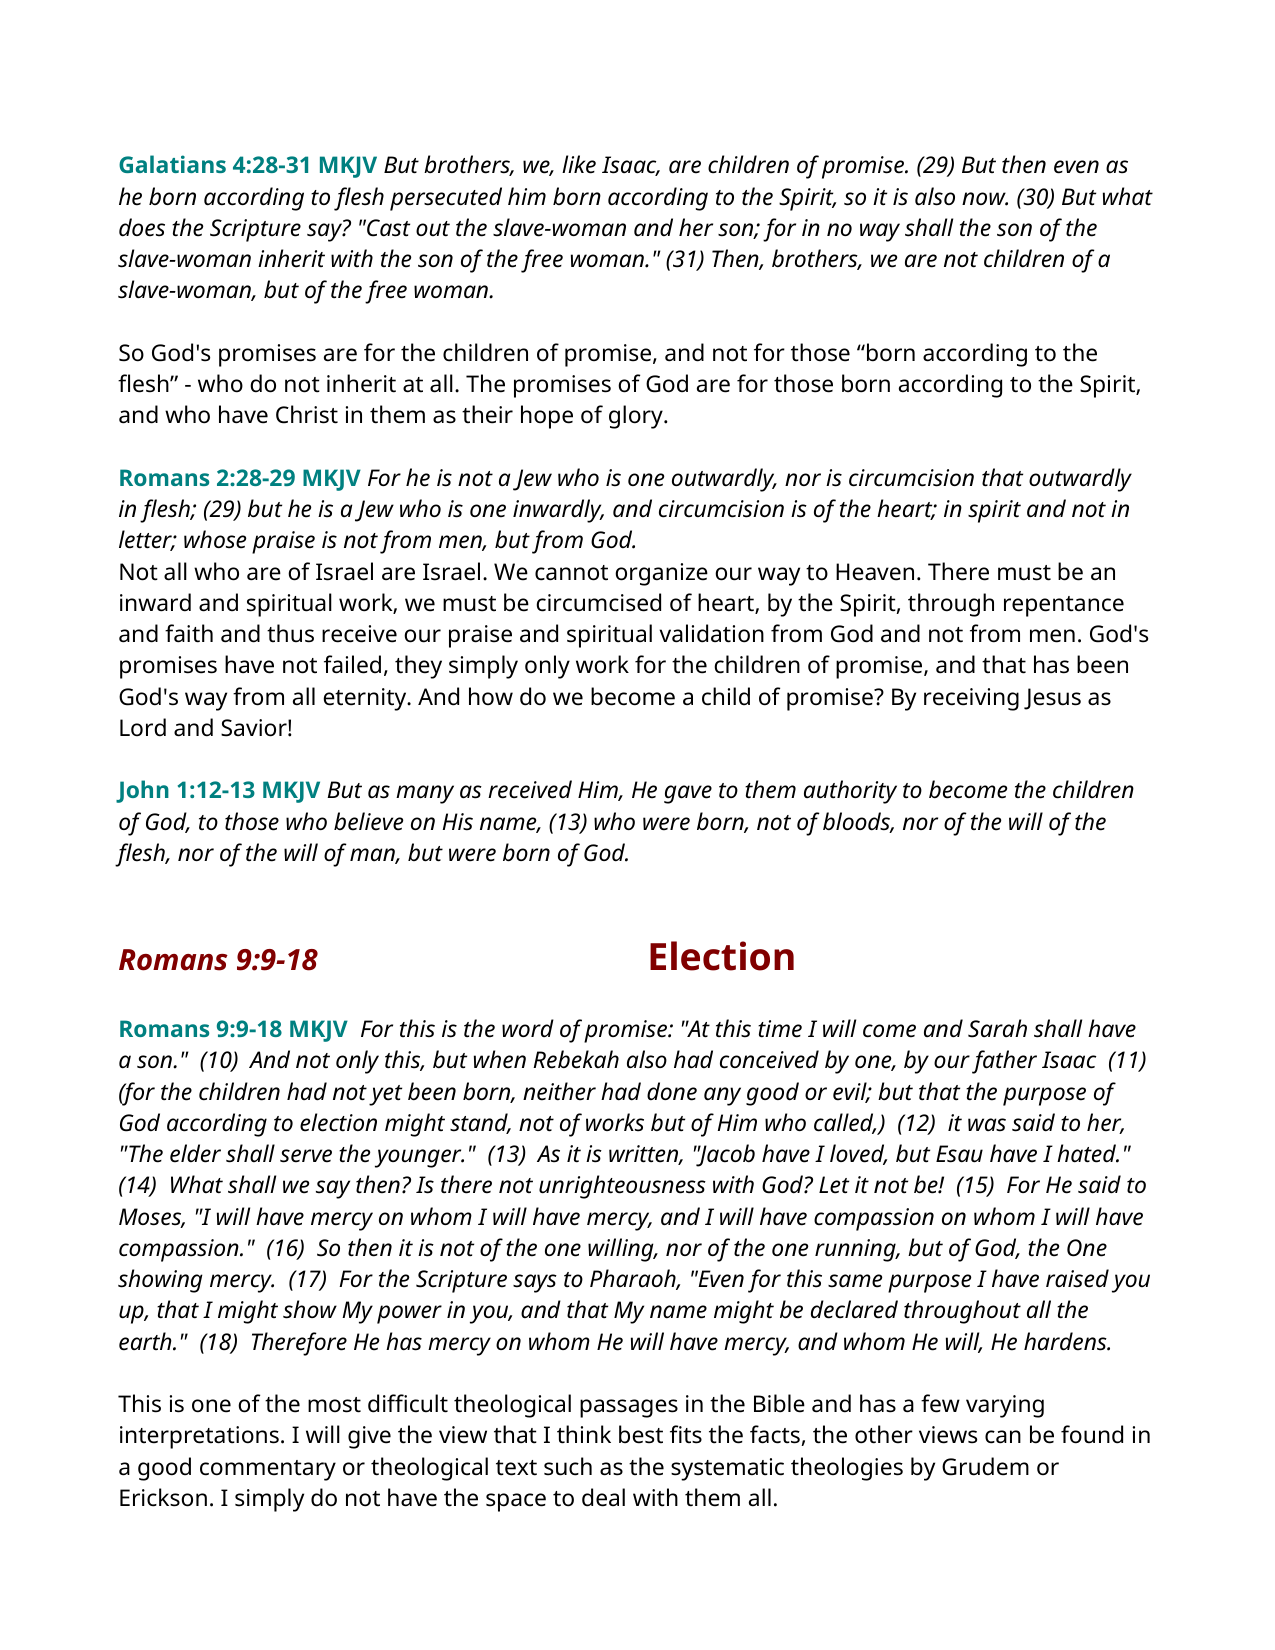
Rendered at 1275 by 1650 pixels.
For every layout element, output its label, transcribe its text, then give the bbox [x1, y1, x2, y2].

text So God's promises are for the children of promise, and not for those “born according to the flesh” - who do not inherit at all. The promises of God are for those born according to the Spirit, and who have Christ in them as their hope of glory. [118, 337, 1157, 431]
text Romans 9:9-18 Election [118, 931, 1157, 982]
text Romans 9:9-18 MKJV For this is the word of promise: "At this time I will come and Sarah shall have a son." (10) And not only this, but when Rebekah also had conceived by one, by our father Isaac (11) (for the children had not yet been born, neither had done any good or evil; but that the purpose of God according to election might stand, not of works but of Him who called,) (12) it was said to her, "The elder shall serve the younger." (13) As it is written, "Jacob have I loved, but Esau have I hated." (14) What shall we say then? Is there not unrighteousness with God? Let it not be! (15) For He said to Moses, "I will have mercy on whom I will have mercy, and I will have compassion on whom I will have compassion." (16) So then it is not of the one willing, nor of the one running, but of God, the One showing mercy. (17) For the Scripture says to Pharaoh, "Even for this same purpose I have raised you up, that I might show My power in you, and that My name might be declared throughout all the earth." (18) Therefore He has mercy on whom He will have mercy, and whom He will, He hardens. [118, 1013, 1157, 1357]
text John 1:12-13 MKJV But as many as received Him, He gave to them authority to become the children of God, to those who believe on His name, (13) who were born, not of bloods, nor of the will of the flesh, nor of the will of man, but were born of God. [118, 774, 1157, 868]
text Romans 2:28-29 MKJV For he is not a Jew who is one outwardly, nor is circumcision that outwardly in flesh; (29) but he is a Jew who is one inwardly, and circumcision is of the heart; in spirit and not in letter; whose praise is not from men, but from God. [118, 462, 1157, 556]
text This is one of the most difficult theological passages in the Bible and has a few varying interpretations. I will give the view that I think best fits the facts, the other views can be found in a good commentary or theological text such as the systematic theologies by Grudem or Erickson. I simply do not have the space to deal with them all. [118, 1388, 1157, 1513]
text Galatians 4:28-31 MKJV But brothers, we, like Isaac, are children of promise. (29) But then even as he born according to flesh persecuted him born according to the Spirit, so it is also now. (30) But what does the Scripture say? "Cast out the slave-woman and her son; for in no way shall the son of the slave-woman inherit with the son of the free woman." (31) Then, brothers, we are not children of a slave-woman, but of the free woman. [118, 149, 1157, 306]
text Not all who are of Israel are Israel. We cannot organize our way to Heaven. There must be an inward and spiritual work, we must be circumcised of heart, by the Spirit, through repentance and faith and thus receive our praise and spiritual validation from God and not from men. God's promises have not failed, they simply only work for the children of promise, and that has been God's way from all eternity. And how do we become a child of promise? By receiving Jesus as Lord and Savior! [118, 556, 1157, 743]
